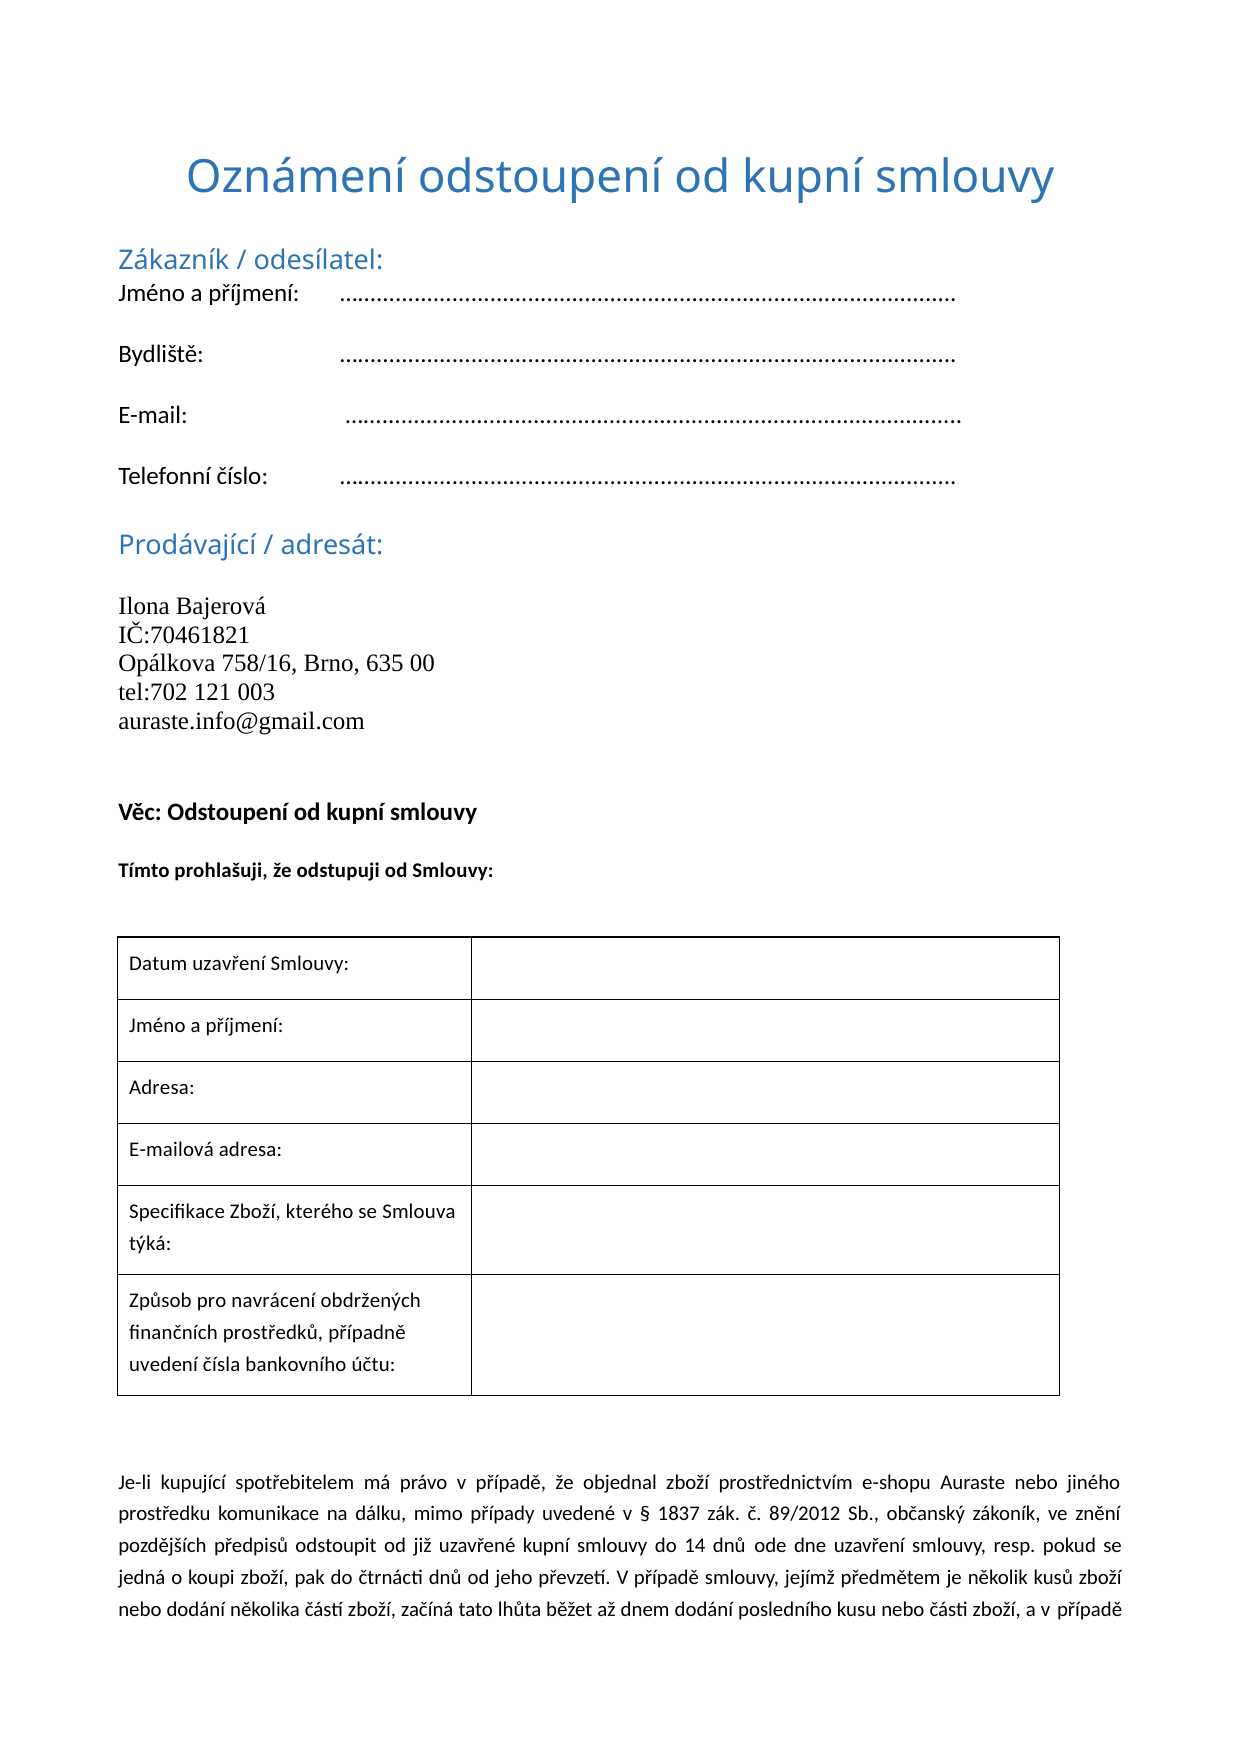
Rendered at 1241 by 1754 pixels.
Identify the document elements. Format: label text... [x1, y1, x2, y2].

text tel:702 121 003 [118, 677, 1122, 706]
table_header [472, 938, 1059, 998]
text IČ:70461821 [118, 620, 1122, 648]
table_cell E-mailová adresa: [118, 1124, 471, 1185]
table_cell [472, 1275, 1059, 1395]
table_cell [472, 1124, 1059, 1185]
table_cell [472, 1186, 1059, 1274]
text Je-li kupující spotřebitelem má právo v případě, že objednal zboží prostřednictvím e-shopu Auraste nebo jiného prostředku komunikace na dálku, mimo případy uvedené v § 1837 zák. č. 89/2012 Sb., občanský zákoník, ve znění pozdějších předpisů odstoupit od již uzavřené kupní smlouvy do 14 dnů ode dne uzavření smlouvy, resp. pokud se jedná o koupi zboží, pak do čtrnácti dnů od jeho převzetí. V případě smlouvy, jejímž předmětem je několik kusů zboží nebo dodání několika částí zboží, začíná tato lhůta běžet až dnem dodání posledního kusu nebo části zboží, a v případě [118, 1469, 1122, 1621]
table_cell Adresa: [118, 1062, 471, 1123]
text Jméno a příjmení: …............................................................................................... [118, 277, 1122, 308]
text Opálkova 758/16, Brno, 635 00 [118, 648, 1122, 677]
table_cell Specifikace Zboží, kterého se Smlouva týká: [118, 1186, 471, 1274]
text Tímto prohlašuji, že odstupuji od Smlouvy: [118, 857, 1122, 882]
text E-mail: …............................................................................................... [118, 399, 1122, 430]
table_cell [472, 1062, 1059, 1123]
table_cell [472, 1000, 1059, 1061]
subtitle Zákazník / odesílatel: [118, 240, 1122, 277]
table_cell Jméno a příjmení: [118, 1000, 471, 1061]
table_header Datum uzavření Smlouvy: [118, 938, 471, 998]
text auraste.info@gmail.com [118, 706, 1122, 735]
text Ilona Bajerová [118, 591, 1122, 620]
subtitle Prodávající / adresát: [118, 525, 1122, 562]
text Telefonní číslo: …............................................................................................... [118, 460, 1122, 491]
text Věc: Odstoupení od kupní smlouvy [118, 796, 1122, 826]
subtitle Oznámení odstoupení od kupní smlouvy [118, 143, 1122, 206]
table_cell Způsob pro navrácení obdržených finančních prostředků, případně uvedení čísla bankovního účtu: [118, 1275, 471, 1395]
text Bydliště: …............................................................................................... [118, 338, 1122, 369]
